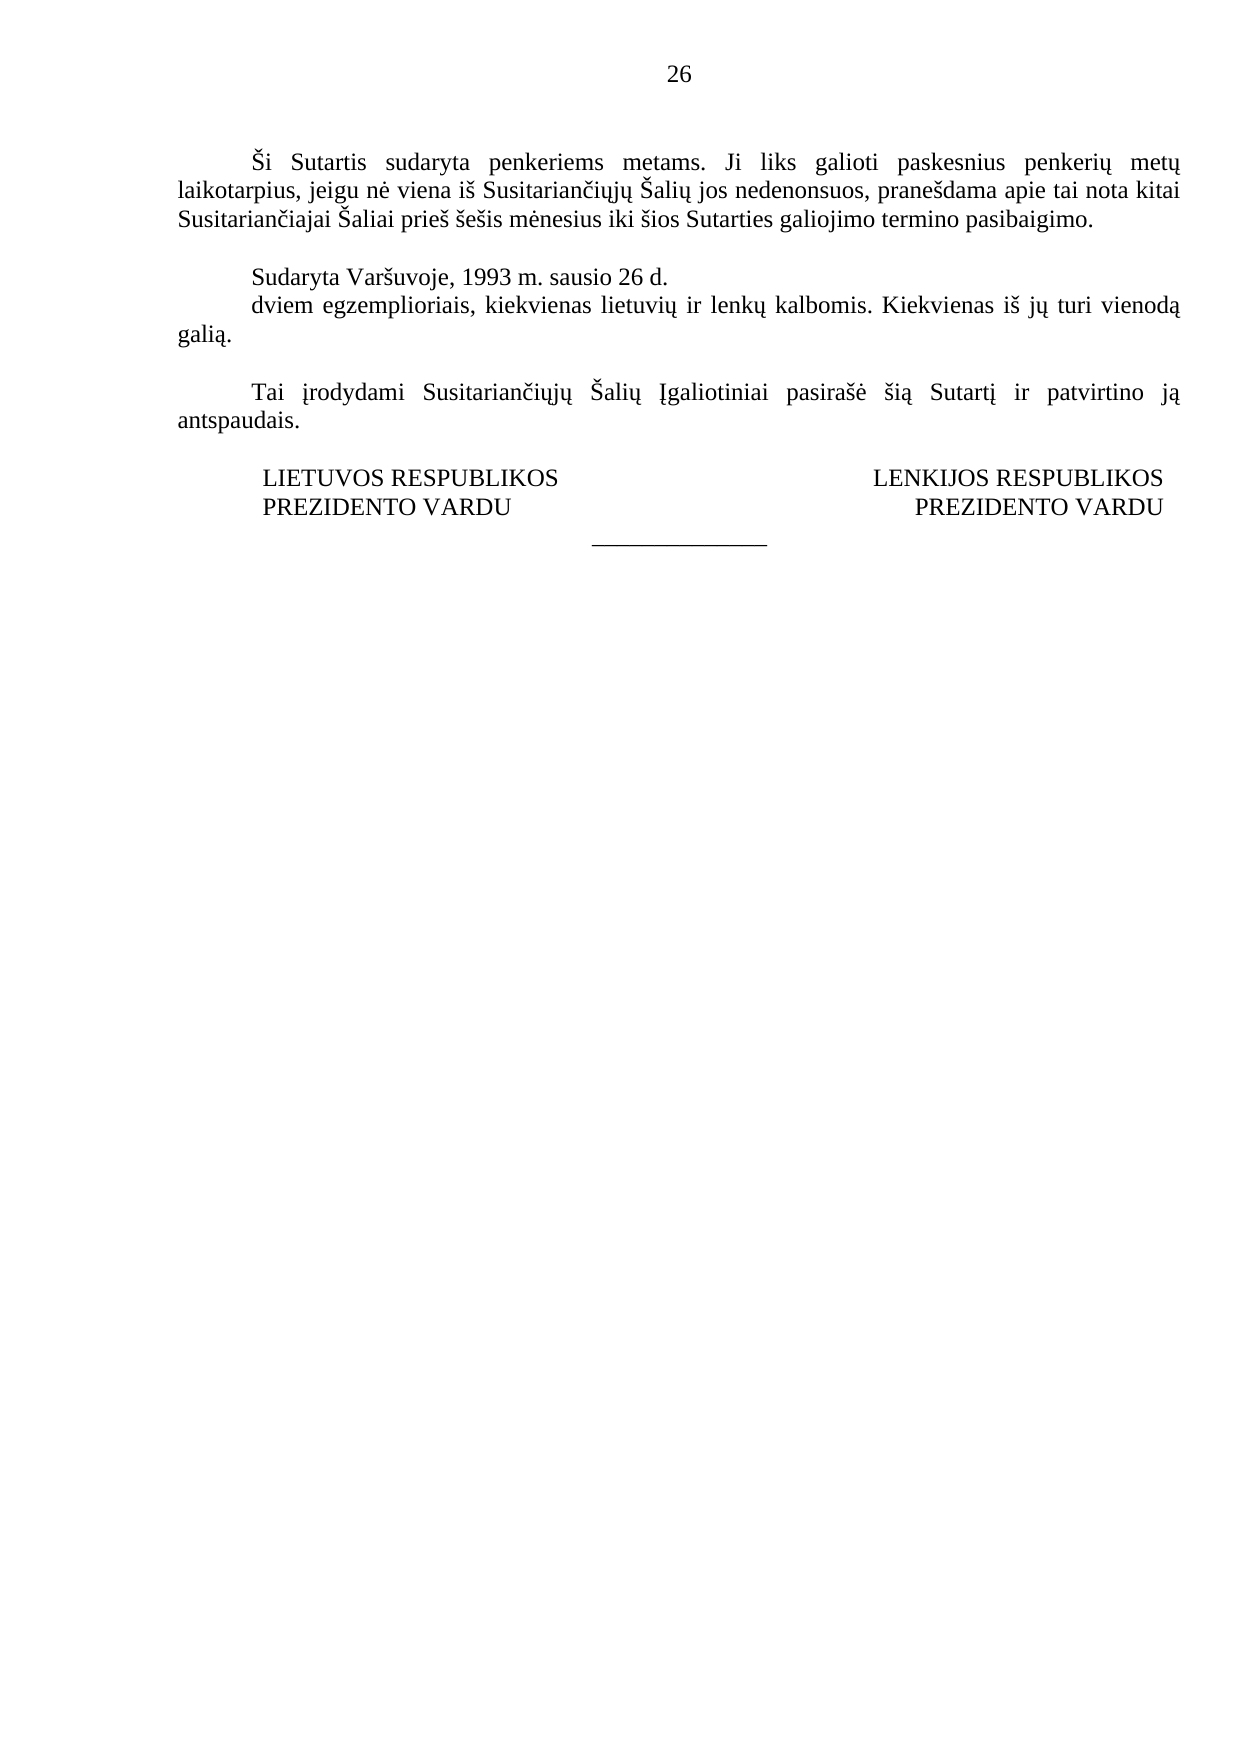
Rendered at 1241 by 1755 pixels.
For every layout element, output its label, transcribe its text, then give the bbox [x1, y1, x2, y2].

table_header LIETUVOS RESPUBLIKOS [177, 463, 679, 492]
table_header LENKIJOS RESPUBLIKOS [679, 463, 1181, 492]
text ______________ [177, 521, 1181, 549]
text dviem egzemplioriais, kiekvienas lietuvių ir lenkų kalbomis. Kiekvienas iš jų turi vienodą galią. [177, 291, 1181, 348]
text Ši Sutartis sudaryta penkeriems metams. Ji liks galioti paskesnius penkerių metų laikotarpius, jeigu nė viena iš Susitariančiųjų Šalių jos nedenonsuos, pranešdama apie tai nota kitai Susitariančiajai Šaliai prieš šešis mėnesius iki šios Sutarties galiojimo termino pasibaigimo. [177, 147, 1181, 233]
text Sudaryta Varšuvoje, 1993 m. sausio 26 d. [177, 262, 1181, 291]
table_cell PREZIDENTO VARDU [177, 492, 679, 521]
text Tai įrodydami Susitariančiųjų Šalių Įgaliotiniai pasirašė šią Sutartį ir patvirtino ją antspaudais. [177, 377, 1181, 434]
table_cell PREZIDENTO VARDU [679, 492, 1181, 521]
